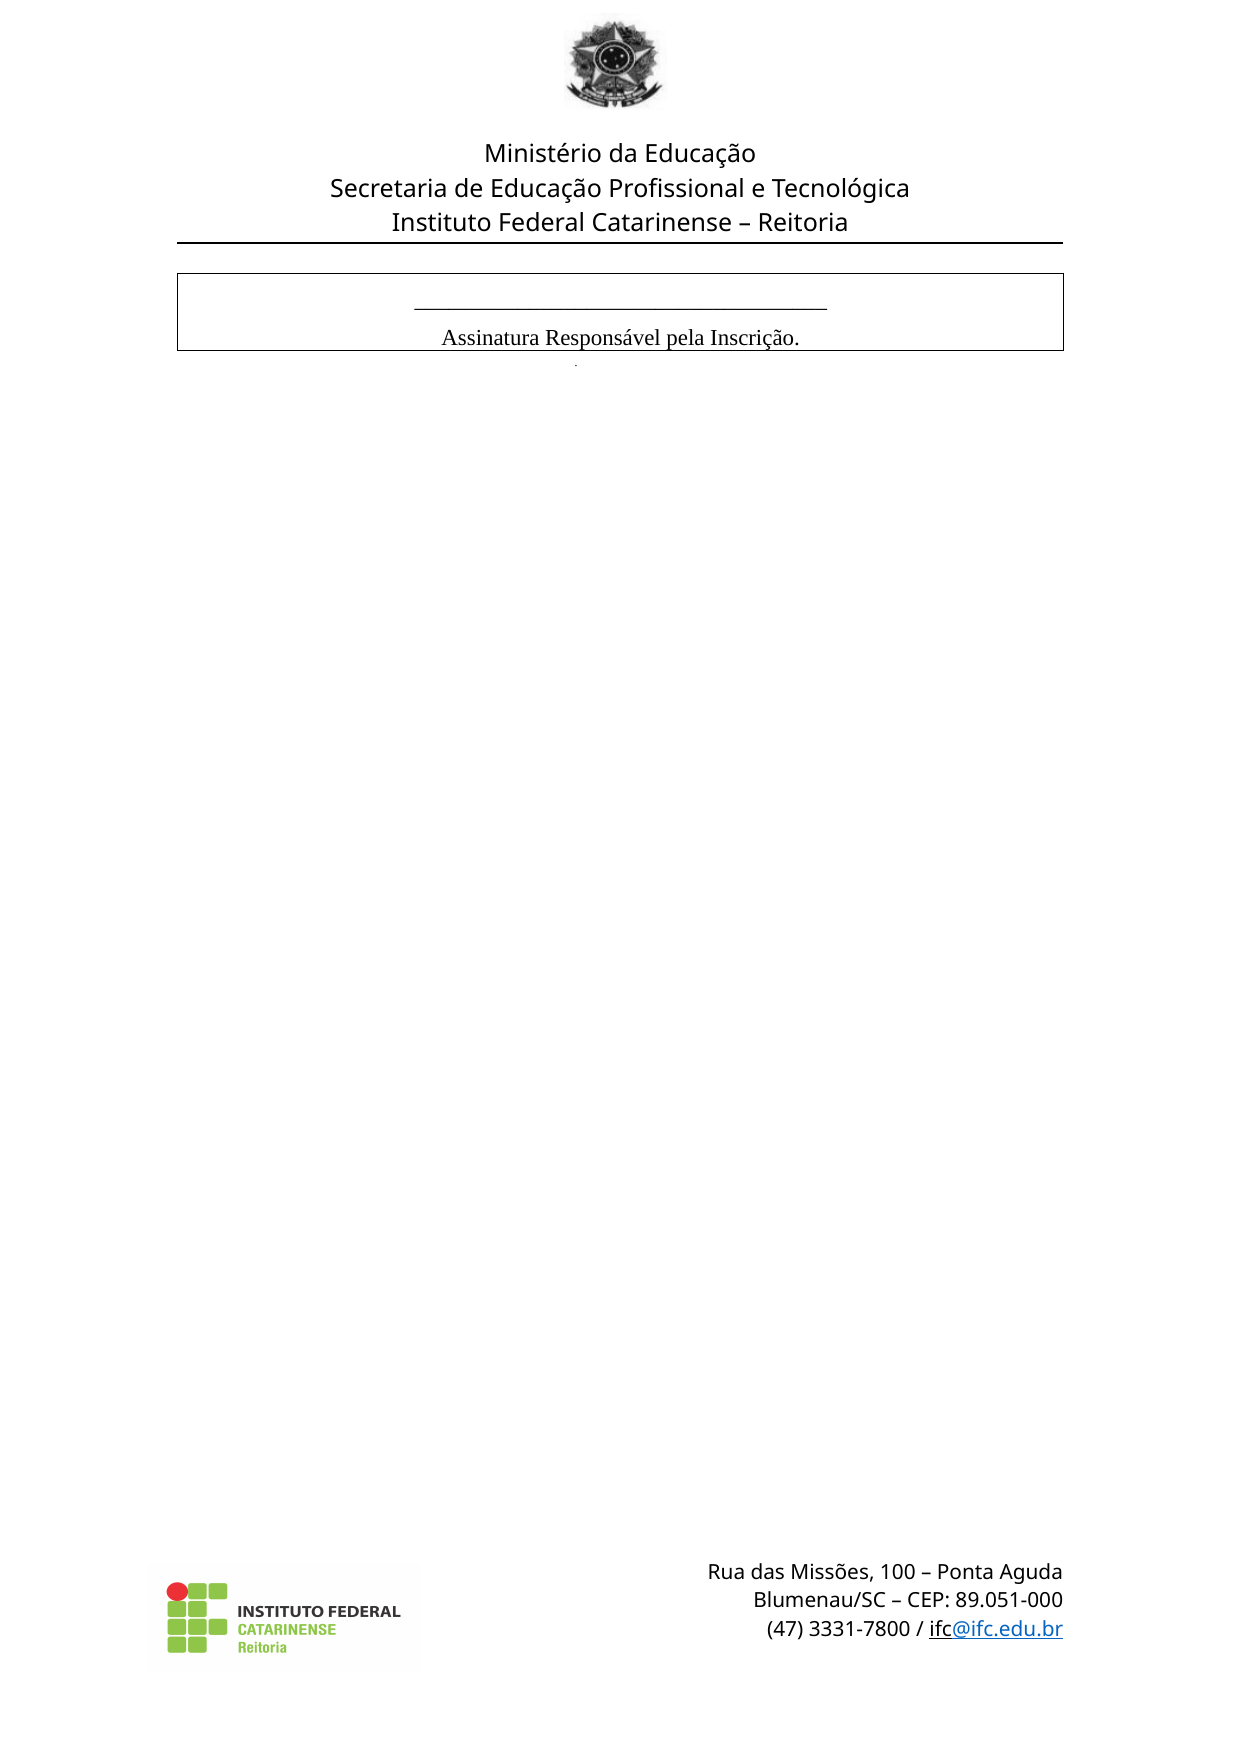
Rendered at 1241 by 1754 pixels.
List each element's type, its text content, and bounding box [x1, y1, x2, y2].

picture [147, 1563, 421, 1672]
table_cell ____________________________________ Assinatura Responsável pela Inscrição. [178, 274, 1063, 350]
